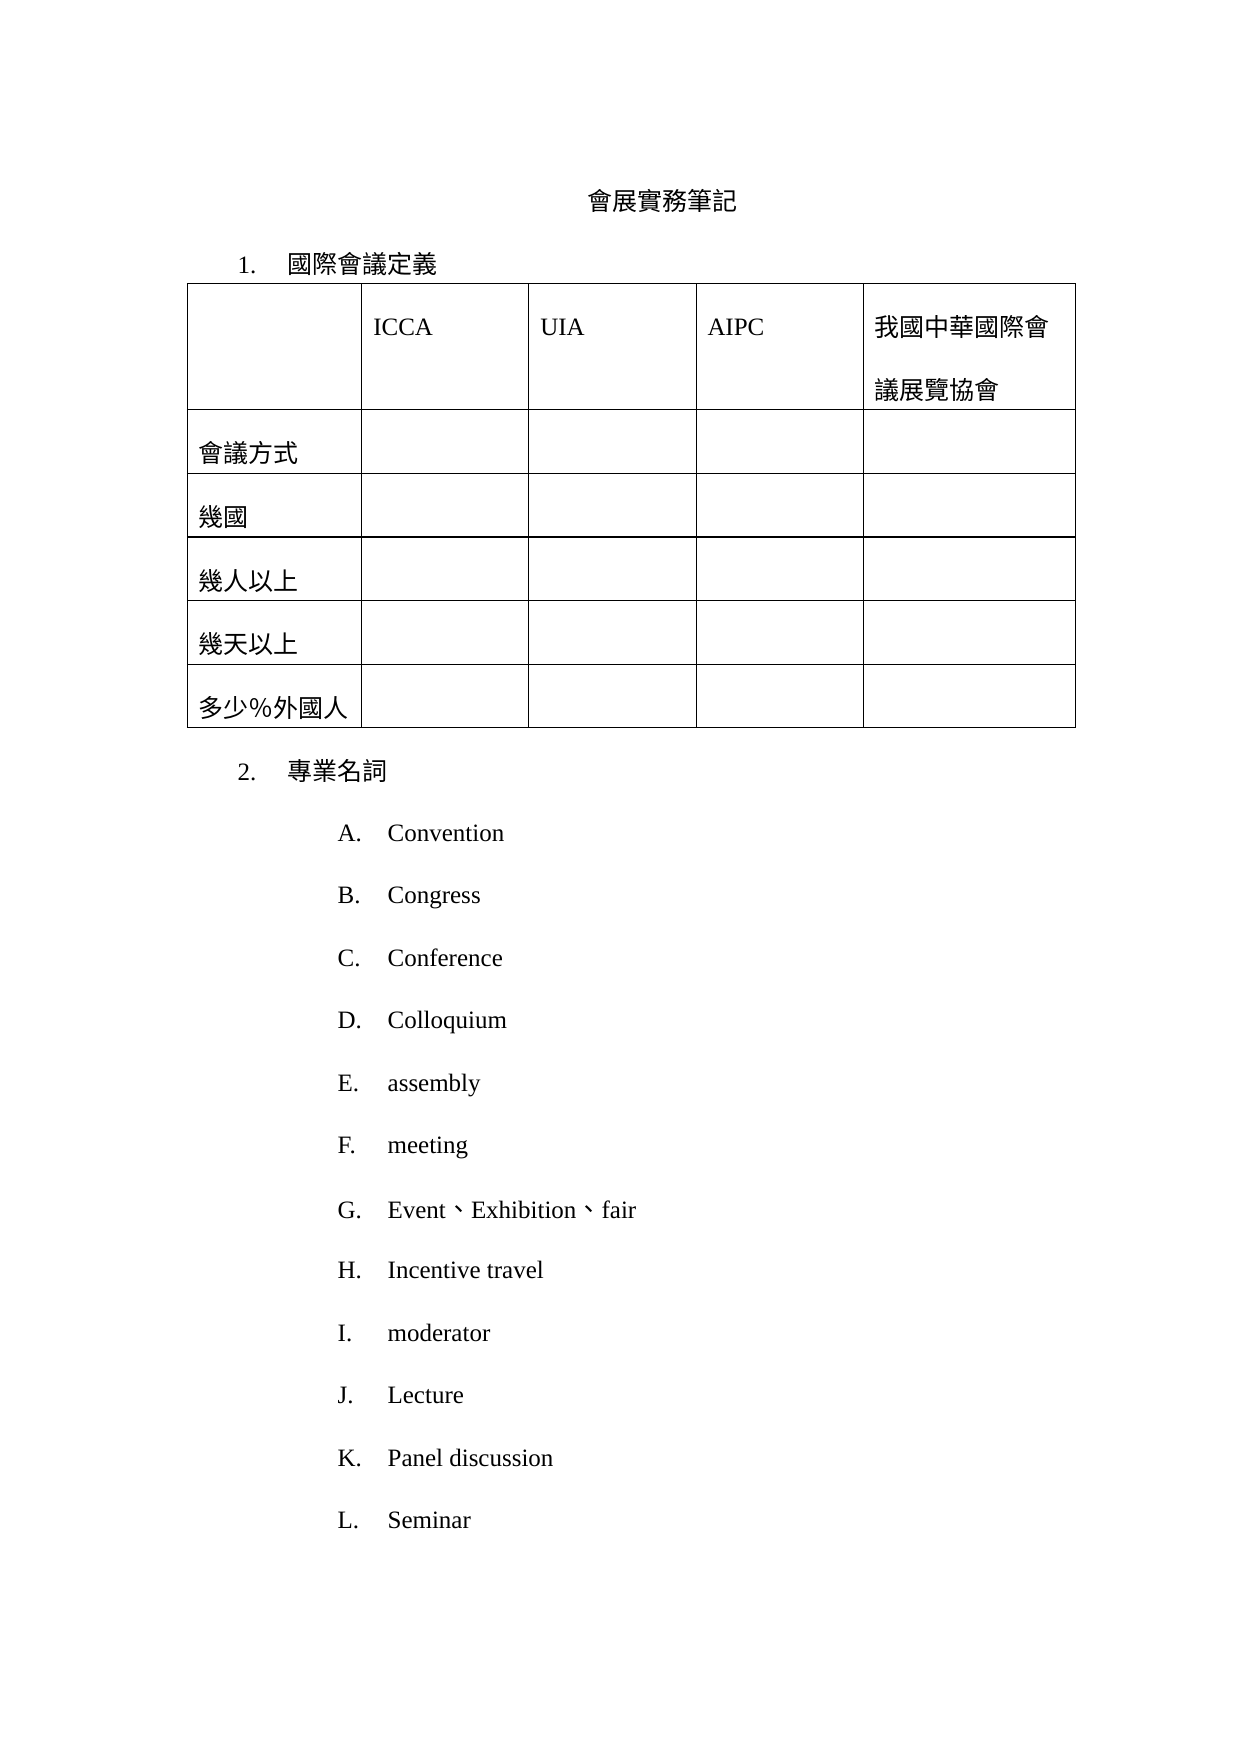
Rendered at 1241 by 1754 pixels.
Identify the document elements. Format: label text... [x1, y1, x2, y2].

list 專業名詞 [237, 728, 1137, 791]
table_cell [362, 474, 528, 536]
table_cell [529, 665, 696, 727]
list Event、Exhibition、fair [337, 1166, 1137, 1228]
table_cell [362, 538, 528, 600]
list moderator [337, 1291, 1137, 1353]
list Seminar [337, 1478, 1137, 1541]
table_cell [529, 410, 696, 473]
table_cell [362, 665, 528, 727]
table_cell [864, 538, 1075, 600]
table_cell 幾國 [188, 474, 361, 536]
table_cell 多少％外國人 [188, 665, 361, 727]
list Lecture [337, 1353, 1137, 1416]
table_header UIA [529, 284, 696, 409]
list Incentive travel [337, 1228, 1137, 1291]
table_cell [697, 665, 863, 727]
table_cell [864, 665, 1075, 727]
list Panel discussion [337, 1416, 1137, 1478]
table_cell [362, 601, 528, 663]
list Conference [337, 916, 1137, 978]
table_header [188, 284, 361, 409]
table_cell [697, 410, 863, 473]
table_cell 幾天以上 [188, 601, 361, 663]
list Convention [337, 791, 1137, 853]
table_header 我國中華國際會議展覽協會 [864, 284, 1075, 409]
list meeting [337, 1103, 1137, 1166]
table_cell [864, 410, 1075, 473]
list 國際會議定義 [237, 221, 1137, 283]
table_cell [697, 474, 863, 536]
list assembly [337, 1041, 1137, 1103]
table_cell [362, 410, 528, 473]
table_cell 會議方式 [188, 410, 361, 473]
table_header AIPC [697, 284, 863, 409]
table_cell [864, 474, 1075, 536]
text 會展實務筆記 [187, 158, 1137, 221]
table_cell [529, 601, 696, 663]
table_cell [529, 474, 696, 536]
table_header ICCA [362, 284, 528, 409]
table_cell [697, 601, 863, 663]
table_cell [529, 538, 696, 600]
table_cell [697, 538, 863, 600]
table_cell 幾人以上 [188, 538, 361, 600]
list Colloquium [337, 978, 1137, 1041]
table_cell [864, 601, 1075, 663]
list Congress [337, 853, 1137, 916]
